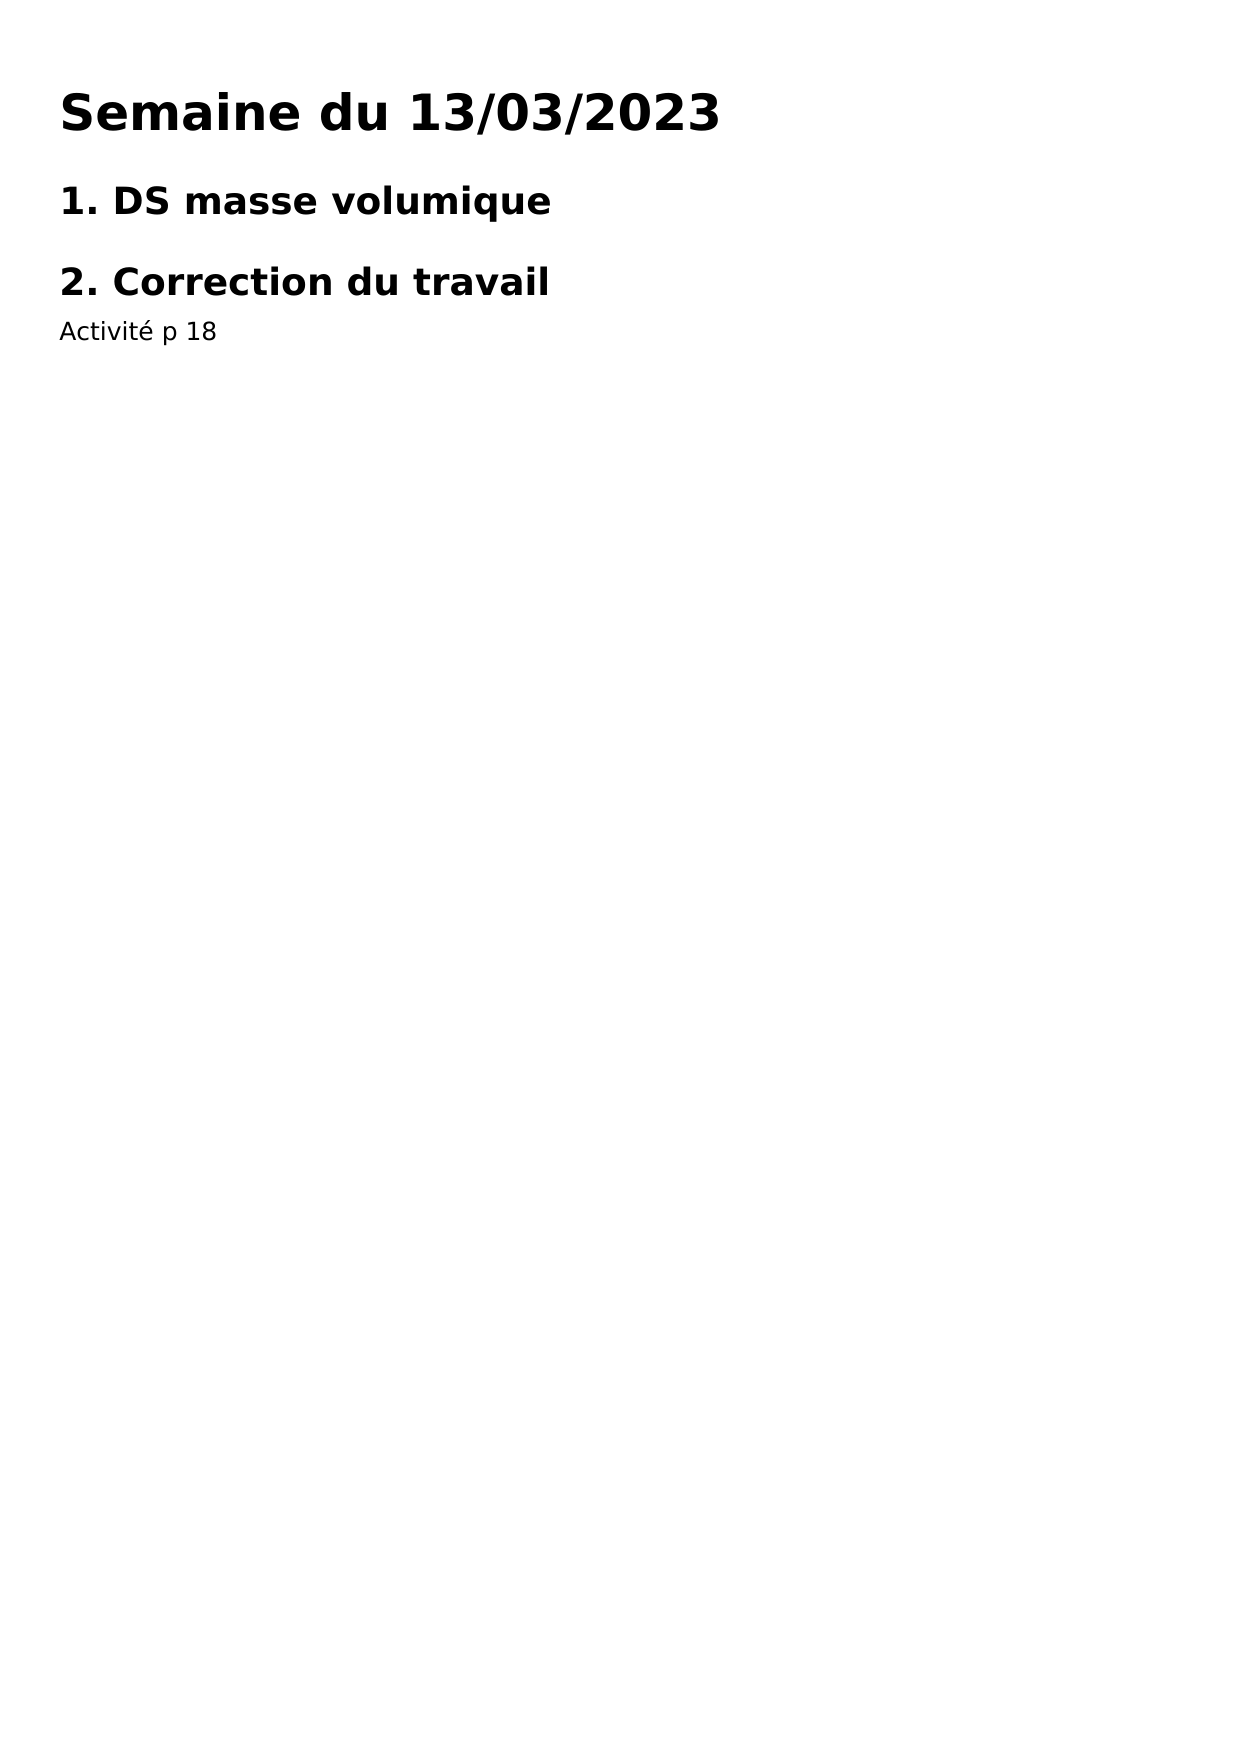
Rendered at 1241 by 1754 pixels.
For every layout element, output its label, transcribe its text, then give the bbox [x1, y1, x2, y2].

subtitle 2. Correction du travail [59, 261, 1181, 304]
subtitle Semaine du 13/03/2023 [59, 84, 1181, 142]
subtitle 1. DS masse volumique [59, 180, 1181, 223]
text Activité p 18 [59, 317, 1181, 346]
